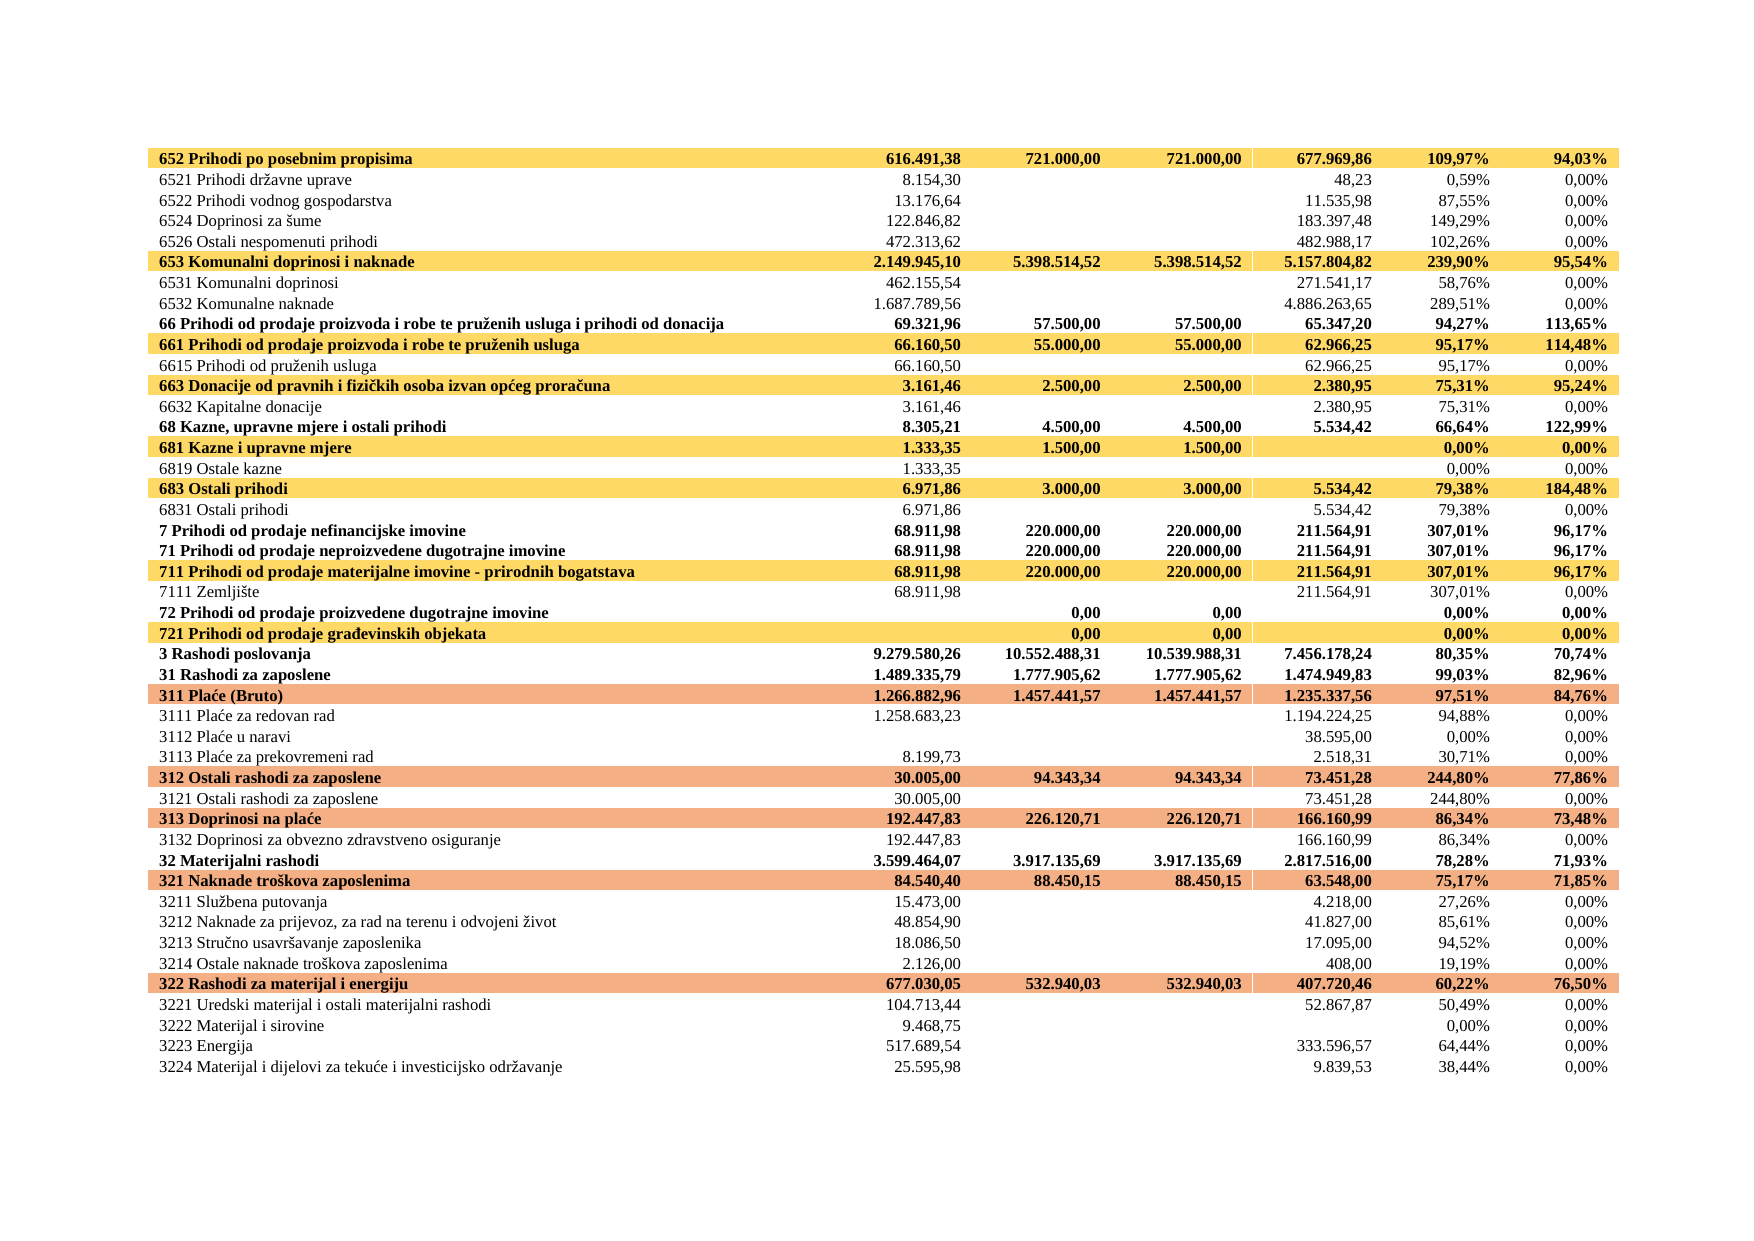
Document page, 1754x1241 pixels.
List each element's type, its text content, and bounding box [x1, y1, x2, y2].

table_cell 9.279.580,26 [842, 643, 972, 663]
table_cell 0,00% [1501, 457, 1619, 478]
table_cell 2.126,00 [842, 952, 972, 973]
table_cell 58,76% [1383, 271, 1501, 292]
table_cell 48.854,90 [842, 911, 972, 931]
table_cell 0,00% [1383, 725, 1501, 746]
table_cell 661 Prihodi od prodaje proizvoda i robe te pruženih usluga [148, 333, 842, 354]
table_cell 8.199,73 [842, 746, 972, 766]
table_cell [1112, 271, 1252, 292]
table_cell 408,00 [1253, 952, 1383, 973]
table_cell [972, 746, 1112, 766]
table_cell 1.258.683,23 [842, 705, 972, 725]
table_cell 88.450,15 [1112, 870, 1252, 890]
table_cell 1.500,00 [972, 436, 1112, 457]
table_cell 220.000,00 [972, 519, 1112, 539]
table_cell 321 Naknade troškova zaposlenima [148, 870, 842, 890]
table_cell 96,17% [1501, 519, 1619, 539]
table_cell 78,28% [1383, 849, 1501, 869]
table_cell [972, 271, 1112, 292]
table_cell 307,01% [1383, 581, 1501, 601]
table_cell 1.235.337,56 [1253, 684, 1383, 704]
table_cell 66.160,50 [842, 354, 972, 374]
table_cell 30.005,00 [842, 787, 972, 808]
table_cell 3 Rashodi poslovanja [148, 643, 842, 663]
table_cell 184,48% [1501, 478, 1619, 498]
table_cell 0,00% [1501, 581, 1619, 601]
table_cell 0,00% [1501, 168, 1619, 189]
table_cell 3.599.464,07 [842, 849, 972, 869]
table_cell 85,61% [1383, 911, 1501, 931]
table_cell 6819 Ostale kazne [148, 457, 842, 478]
table_cell 0,00% [1501, 890, 1619, 911]
table_cell 3213 Stručno usavršavanje zaposlenika [148, 931, 842, 952]
table_cell 94.343,34 [972, 766, 1112, 787]
table_cell 3223 Energija [148, 1035, 842, 1055]
table_cell 3111 Plaće za redovan rad [148, 705, 842, 725]
table_cell [1112, 705, 1252, 725]
table_cell 307,01% [1383, 560, 1501, 581]
table_cell 0,59% [1383, 168, 1501, 189]
table_cell [972, 1055, 1112, 1076]
table_cell [972, 890, 1112, 911]
table_cell 0,00% [1501, 746, 1619, 766]
table_cell [972, 498, 1112, 519]
table_cell 307,01% [1383, 519, 1501, 539]
table_cell 15.473,00 [842, 890, 972, 911]
table_cell 0,00% [1501, 395, 1619, 416]
table_cell 75,31% [1383, 395, 1501, 416]
table_cell 94,27% [1383, 313, 1501, 333]
table_cell 11.535,98 [1253, 189, 1383, 209]
table_cell 3.161,46 [842, 375, 972, 395]
table_cell 211.564,91 [1253, 560, 1383, 581]
table_cell 66 Prihodi od prodaje proizvoda i robe te pruženih usluga i prihodi od donacija [148, 313, 842, 333]
table_cell 79,38% [1383, 498, 1501, 519]
table_cell 19,19% [1383, 952, 1501, 973]
table_cell [1112, 993, 1252, 1014]
table_cell 77,86% [1501, 766, 1619, 787]
table_cell 71 Prihodi od prodaje neproizvedene dugotrajne imovine [148, 540, 842, 560]
table_cell 0,00% [1501, 993, 1619, 1014]
table_cell 462.155,54 [842, 271, 972, 292]
table_cell 244,80% [1383, 766, 1501, 787]
table_cell 3113 Plaće za prekovremeni rad [148, 746, 842, 766]
table_cell [972, 210, 1112, 230]
table_cell 0,00% [1383, 601, 1501, 622]
table_cell 62.966,25 [1253, 333, 1383, 354]
table_cell 13.176,64 [842, 189, 972, 209]
table_cell 3212 Naknade za prijevoz, za rad na terenu i odvojeni život [148, 911, 842, 931]
table_cell [1253, 622, 1383, 643]
table_cell 3222 Materijal i sirovine [148, 1014, 842, 1034]
table_cell 220.000,00 [1112, 519, 1252, 539]
table_cell 3.161,46 [842, 395, 972, 416]
table_cell 2.380,95 [1253, 375, 1383, 395]
table_cell 3221 Uredski materijal i ostali materijalni rashodi [148, 993, 842, 1014]
table_cell 0,00% [1501, 1035, 1619, 1055]
table_cell 4.886.263,65 [1253, 292, 1383, 313]
table_cell [1112, 210, 1252, 230]
table_cell 0,00% [1501, 230, 1619, 251]
table_cell 109,97% [1383, 148, 1501, 168]
table_cell 3.000,00 [1112, 478, 1252, 498]
table_cell 73.451,28 [1253, 787, 1383, 808]
table_cell 616.491,38 [842, 148, 972, 168]
table_cell 95,17% [1383, 333, 1501, 354]
table_cell 52.867,87 [1253, 993, 1383, 1014]
table_cell [1112, 581, 1252, 601]
table_cell 32 Materijalni rashodi [148, 849, 842, 869]
table_cell 677.030,05 [842, 973, 972, 993]
table_cell 75,17% [1383, 870, 1501, 890]
table_cell [1112, 787, 1252, 808]
table_cell 8.154,30 [842, 168, 972, 189]
table_cell [1112, 395, 1252, 416]
table_cell [842, 725, 972, 746]
table_cell 313 Doprinosi na plaće [148, 808, 842, 828]
table_cell 0,00% [1501, 705, 1619, 725]
table_cell 68.911,98 [842, 581, 972, 601]
table_cell 6831 Ostali prihodi [148, 498, 842, 519]
table_cell 0,00% [1383, 436, 1501, 457]
table_cell [1112, 292, 1252, 313]
table_cell 18.086,50 [842, 931, 972, 952]
table_cell [972, 292, 1112, 313]
table_cell 3.000,00 [972, 478, 1112, 498]
table_cell 220.000,00 [1112, 540, 1252, 560]
table_cell 0,00% [1501, 911, 1619, 931]
table_cell 472.313,62 [842, 230, 972, 251]
table_cell 677.969,86 [1253, 148, 1383, 168]
table_cell 0,00% [1501, 498, 1619, 519]
table_cell [972, 931, 1112, 952]
table_cell [1112, 1055, 1252, 1076]
table_cell 94,03% [1501, 148, 1619, 168]
table_cell 3214 Ostale naknade troškova zaposlenima [148, 952, 842, 973]
table_cell 0,00% [1501, 787, 1619, 808]
table_cell 88.450,15 [972, 870, 1112, 890]
table_cell [972, 581, 1112, 601]
table_cell 6524 Doprinosi za šume [148, 210, 842, 230]
table_cell 3121 Ostali rashodi za zaposlene [148, 787, 842, 808]
table_cell 27,26% [1383, 890, 1501, 911]
table_cell [972, 911, 1112, 931]
table_cell 86,34% [1383, 808, 1501, 828]
table_cell 3224 Materijal i dijelovi za tekuće i investicijsko održavanje [148, 1055, 842, 1076]
table_cell [1112, 168, 1252, 189]
table_cell 104.713,44 [842, 993, 972, 1014]
table_cell 84.540,40 [842, 870, 972, 890]
table_cell 239,90% [1383, 251, 1501, 271]
table_cell 211.564,91 [1253, 581, 1383, 601]
table_cell 721 Prihodi od prodaje građevinskih objekata [148, 622, 842, 643]
table_cell 64,44% [1383, 1035, 1501, 1055]
table_cell 6632 Kapitalne donacije [148, 395, 842, 416]
table_cell 71,85% [1501, 870, 1619, 890]
table_cell 0,00 [972, 622, 1112, 643]
table_cell 73.451,28 [1253, 766, 1383, 787]
table_cell 68.911,98 [842, 519, 972, 539]
table_cell 70,74% [1501, 643, 1619, 663]
table_cell 79,38% [1383, 478, 1501, 498]
table_cell 99,03% [1383, 663, 1501, 684]
table_cell 2.500,00 [1112, 375, 1252, 395]
table_cell 3.917.135,69 [972, 849, 1112, 869]
table_cell [1112, 1014, 1252, 1034]
table_cell 653 Komunalni doprinosi i naknade [148, 251, 842, 271]
table_cell 31 Rashodi za zaposlene [148, 663, 842, 684]
table_cell [1112, 725, 1252, 746]
table_cell 5.157.804,82 [1253, 251, 1383, 271]
table_cell 30,71% [1383, 746, 1501, 766]
table_cell [1112, 1035, 1252, 1055]
table_cell 4.500,00 [972, 416, 1112, 436]
table_cell 7111 Zemljište [148, 581, 842, 601]
table_cell [1112, 746, 1252, 766]
table_cell 211.564,91 [1253, 540, 1383, 560]
table_cell 50,49% [1383, 993, 1501, 1014]
table_cell 532.940,03 [972, 973, 1112, 993]
table_cell [1112, 354, 1252, 374]
table_cell 95,54% [1501, 251, 1619, 271]
table_cell [1112, 457, 1252, 478]
table_cell 68.911,98 [842, 540, 972, 560]
table_cell 73,48% [1501, 808, 1619, 828]
table_cell [972, 787, 1112, 808]
table_cell 0,00 [1112, 622, 1252, 643]
table_cell 66.160,50 [842, 333, 972, 354]
table_cell 271.541,17 [1253, 271, 1383, 292]
table_cell 0,00% [1501, 354, 1619, 374]
table_cell 2.149.945,10 [842, 251, 972, 271]
table_cell 17.095,00 [1253, 931, 1383, 952]
table_cell 183.397,48 [1253, 210, 1383, 230]
table_cell 94.343,34 [1112, 766, 1252, 787]
table_cell [972, 993, 1112, 1014]
table_cell 6.971,86 [842, 498, 972, 519]
table_cell [972, 725, 1112, 746]
table_cell 683 Ostali prihodi [148, 478, 842, 498]
table_cell 5.398.514,52 [972, 251, 1112, 271]
table_cell 166.160,99 [1253, 828, 1383, 849]
table_cell 6522 Prihodi vodnog gospodarstva [148, 189, 842, 209]
table_cell 8.305,21 [842, 416, 972, 436]
table_cell 0,00% [1501, 828, 1619, 849]
table_cell 1.266.882,96 [842, 684, 972, 704]
table_cell 192.447,83 [842, 808, 972, 828]
table_cell 5.534,42 [1253, 498, 1383, 519]
table_cell 41.827,00 [1253, 911, 1383, 931]
table_cell 0,00% [1501, 1014, 1619, 1034]
table_cell 87,55% [1383, 189, 1501, 209]
table_cell 82,96% [1501, 663, 1619, 684]
table_cell 1.687.789,56 [842, 292, 972, 313]
table_cell [972, 189, 1112, 209]
table_cell 48,23 [1253, 168, 1383, 189]
table_cell [1253, 436, 1383, 457]
table_cell 7.456.178,24 [1253, 643, 1383, 663]
table_cell 532.940,03 [1112, 973, 1252, 993]
table_cell 71,93% [1501, 849, 1619, 869]
table_cell 3211 Službena putovanja [148, 890, 842, 911]
table_cell 289,51% [1383, 292, 1501, 313]
table_cell 96,17% [1501, 540, 1619, 560]
table_cell 1.457.441,57 [1112, 684, 1252, 704]
table_cell 0,00% [1383, 1014, 1501, 1034]
table_cell 25.595,98 [842, 1055, 972, 1076]
table_cell 0,00% [1501, 436, 1619, 457]
table_cell 0,00% [1501, 952, 1619, 973]
table_cell 166.160,99 [1253, 808, 1383, 828]
table_cell 0,00% [1501, 210, 1619, 230]
table_cell 5.398.514,52 [1112, 251, 1252, 271]
table_cell 311 Plaće (Bruto) [148, 684, 842, 704]
table_cell 3112 Plaće u naravi [148, 725, 842, 746]
table_cell 1.333,35 [842, 436, 972, 457]
table_cell 1.489.335,79 [842, 663, 972, 684]
table_cell 102,26% [1383, 230, 1501, 251]
table_cell 4.218,00 [1253, 890, 1383, 911]
table_cell [1112, 890, 1252, 911]
table_cell 0,00% [1501, 292, 1619, 313]
table_cell 652 Prihodi po posebnim propisima [148, 148, 842, 168]
table_cell 84,76% [1501, 684, 1619, 704]
table_cell 2.380,95 [1253, 395, 1383, 416]
table_cell 57.500,00 [972, 313, 1112, 333]
table_cell 66,64% [1383, 416, 1501, 436]
table_cell 65.347,20 [1253, 313, 1383, 333]
table_cell 226.120,71 [972, 808, 1112, 828]
table_cell 0,00% [1501, 725, 1619, 746]
table_cell 94,88% [1383, 705, 1501, 725]
table_cell 0,00% [1383, 457, 1501, 478]
table_cell 312 Ostali rashodi za zaposlene [148, 766, 842, 787]
table_cell 96,17% [1501, 560, 1619, 581]
table_cell 0,00 [972, 601, 1112, 622]
table_cell 38.595,00 [1253, 725, 1383, 746]
table_cell [1112, 911, 1252, 931]
table_cell [1253, 601, 1383, 622]
table_cell [1253, 1014, 1383, 1034]
table_cell [842, 601, 972, 622]
table_cell 2.518,31 [1253, 746, 1383, 766]
table_cell 0,00% [1501, 1055, 1619, 1076]
table_cell 6531 Komunalni doprinosi [148, 271, 842, 292]
table_cell 322 Rashodi za materijal i energiju [148, 973, 842, 993]
table_cell 60,22% [1383, 973, 1501, 993]
table_cell 62.966,25 [1253, 354, 1383, 374]
table_cell 220.000,00 [1112, 560, 1252, 581]
table_cell 75,31% [1383, 375, 1501, 395]
table_cell 3.917.135,69 [1112, 849, 1252, 869]
table_cell 7 Prihodi od prodaje nefinancijske imovine [148, 519, 842, 539]
table_cell 10.552.488,31 [972, 643, 1112, 663]
table_cell 0,00% [1501, 601, 1619, 622]
table_cell 244,80% [1383, 787, 1501, 808]
table_cell 2.817.516,00 [1253, 849, 1383, 869]
table_cell 55.000,00 [972, 333, 1112, 354]
table_cell 1.500,00 [1112, 436, 1252, 457]
table_cell [972, 457, 1112, 478]
table_cell [1112, 230, 1252, 251]
table_cell 9.468,75 [842, 1014, 972, 1034]
table_cell 72 Prihodi od prodaje proizvedene dugotrajne imovine [148, 601, 842, 622]
table_cell 80,35% [1383, 643, 1501, 663]
table_cell 482.988,17 [1253, 230, 1383, 251]
table_cell 86,34% [1383, 828, 1501, 849]
table_cell 4.500,00 [1112, 416, 1252, 436]
table_cell 149,29% [1383, 210, 1501, 230]
table_cell 122,99% [1501, 416, 1619, 436]
table_cell 721.000,00 [1112, 148, 1252, 168]
table_cell 711 Prihodi od prodaje materijalne imovine - prirodnih bogatstava [148, 560, 842, 581]
table_cell 663 Donacije od pravnih i fizičkih osoba izvan općeg proračuna [148, 375, 842, 395]
table_cell 95,24% [1501, 375, 1619, 395]
table_cell [972, 828, 1112, 849]
table_cell 6521 Prihodi državne uprave [148, 168, 842, 189]
table_cell 220.000,00 [972, 560, 1112, 581]
table_cell 220.000,00 [972, 540, 1112, 560]
table_cell 122.846,82 [842, 210, 972, 230]
table_cell 5.534,42 [1253, 416, 1383, 436]
table_cell 68.911,98 [842, 560, 972, 581]
table_cell 3132 Doprinosi za obvezno zdravstveno osiguranje [148, 828, 842, 849]
table_cell [1112, 498, 1252, 519]
table_cell 1.457.441,57 [972, 684, 1112, 704]
table_cell 94,52% [1383, 931, 1501, 952]
table_cell 68 Kazne, upravne mjere i ostali prihodi [148, 416, 842, 436]
table_cell 95,17% [1383, 354, 1501, 374]
table_cell [1112, 931, 1252, 952]
table_cell 0,00% [1501, 931, 1619, 952]
table_cell 63.548,00 [1253, 870, 1383, 890]
table_cell 721.000,00 [972, 148, 1112, 168]
table_cell [972, 395, 1112, 416]
table_cell [1112, 189, 1252, 209]
table_cell 55.000,00 [1112, 333, 1252, 354]
table_cell 113,65% [1501, 313, 1619, 333]
table_cell 0,00% [1501, 622, 1619, 643]
table_cell [972, 1014, 1112, 1034]
table_cell 1.777.905,62 [972, 663, 1112, 684]
table_cell 407.720,46 [1253, 973, 1383, 993]
table_cell 0,00 [1112, 601, 1252, 622]
table_cell [1253, 457, 1383, 478]
table_cell 226.120,71 [1112, 808, 1252, 828]
table_cell [1112, 828, 1252, 849]
table_cell 9.839,53 [1253, 1055, 1383, 1076]
table_cell [1112, 952, 1252, 973]
table_cell [972, 230, 1112, 251]
table_cell 333.596,57 [1253, 1035, 1383, 1055]
table_cell [972, 705, 1112, 725]
table_cell 69.321,96 [842, 313, 972, 333]
table_cell 30.005,00 [842, 766, 972, 787]
table_cell 114,48% [1501, 333, 1619, 354]
table_cell 10.539.988,31 [1112, 643, 1252, 663]
table_cell 0,00% [1501, 271, 1619, 292]
table_cell 211.564,91 [1253, 519, 1383, 539]
table_cell 0,00% [1501, 189, 1619, 209]
table_cell 5.534,42 [1253, 478, 1383, 498]
table_cell 0,00% [1383, 622, 1501, 643]
table_cell 517.689,54 [842, 1035, 972, 1055]
table_cell [972, 952, 1112, 973]
table_cell 307,01% [1383, 540, 1501, 560]
table_cell 1.194.224,25 [1253, 705, 1383, 725]
table_cell 192.447,83 [842, 828, 972, 849]
table_cell 1.474.949,83 [1253, 663, 1383, 684]
table_cell 76,50% [1501, 973, 1619, 993]
table_cell [972, 1035, 1112, 1055]
table_cell [842, 622, 972, 643]
table_cell 57.500,00 [1112, 313, 1252, 333]
table_cell 6615 Prihodi od pruženih usluga [148, 354, 842, 374]
table_cell 6.971,86 [842, 478, 972, 498]
table_cell 97,51% [1383, 684, 1501, 704]
table_cell 2.500,00 [972, 375, 1112, 395]
table_cell 6532 Komunalne naknade [148, 292, 842, 313]
table_cell 38,44% [1383, 1055, 1501, 1076]
table_cell 1.333,35 [842, 457, 972, 478]
table_cell 1.777.905,62 [1112, 663, 1252, 684]
table_cell [972, 354, 1112, 374]
table_cell 6526 Ostali nespomenuti prihodi [148, 230, 842, 251]
table_cell [972, 168, 1112, 189]
table_cell 681 Kazne i upravne mjere [148, 436, 842, 457]
